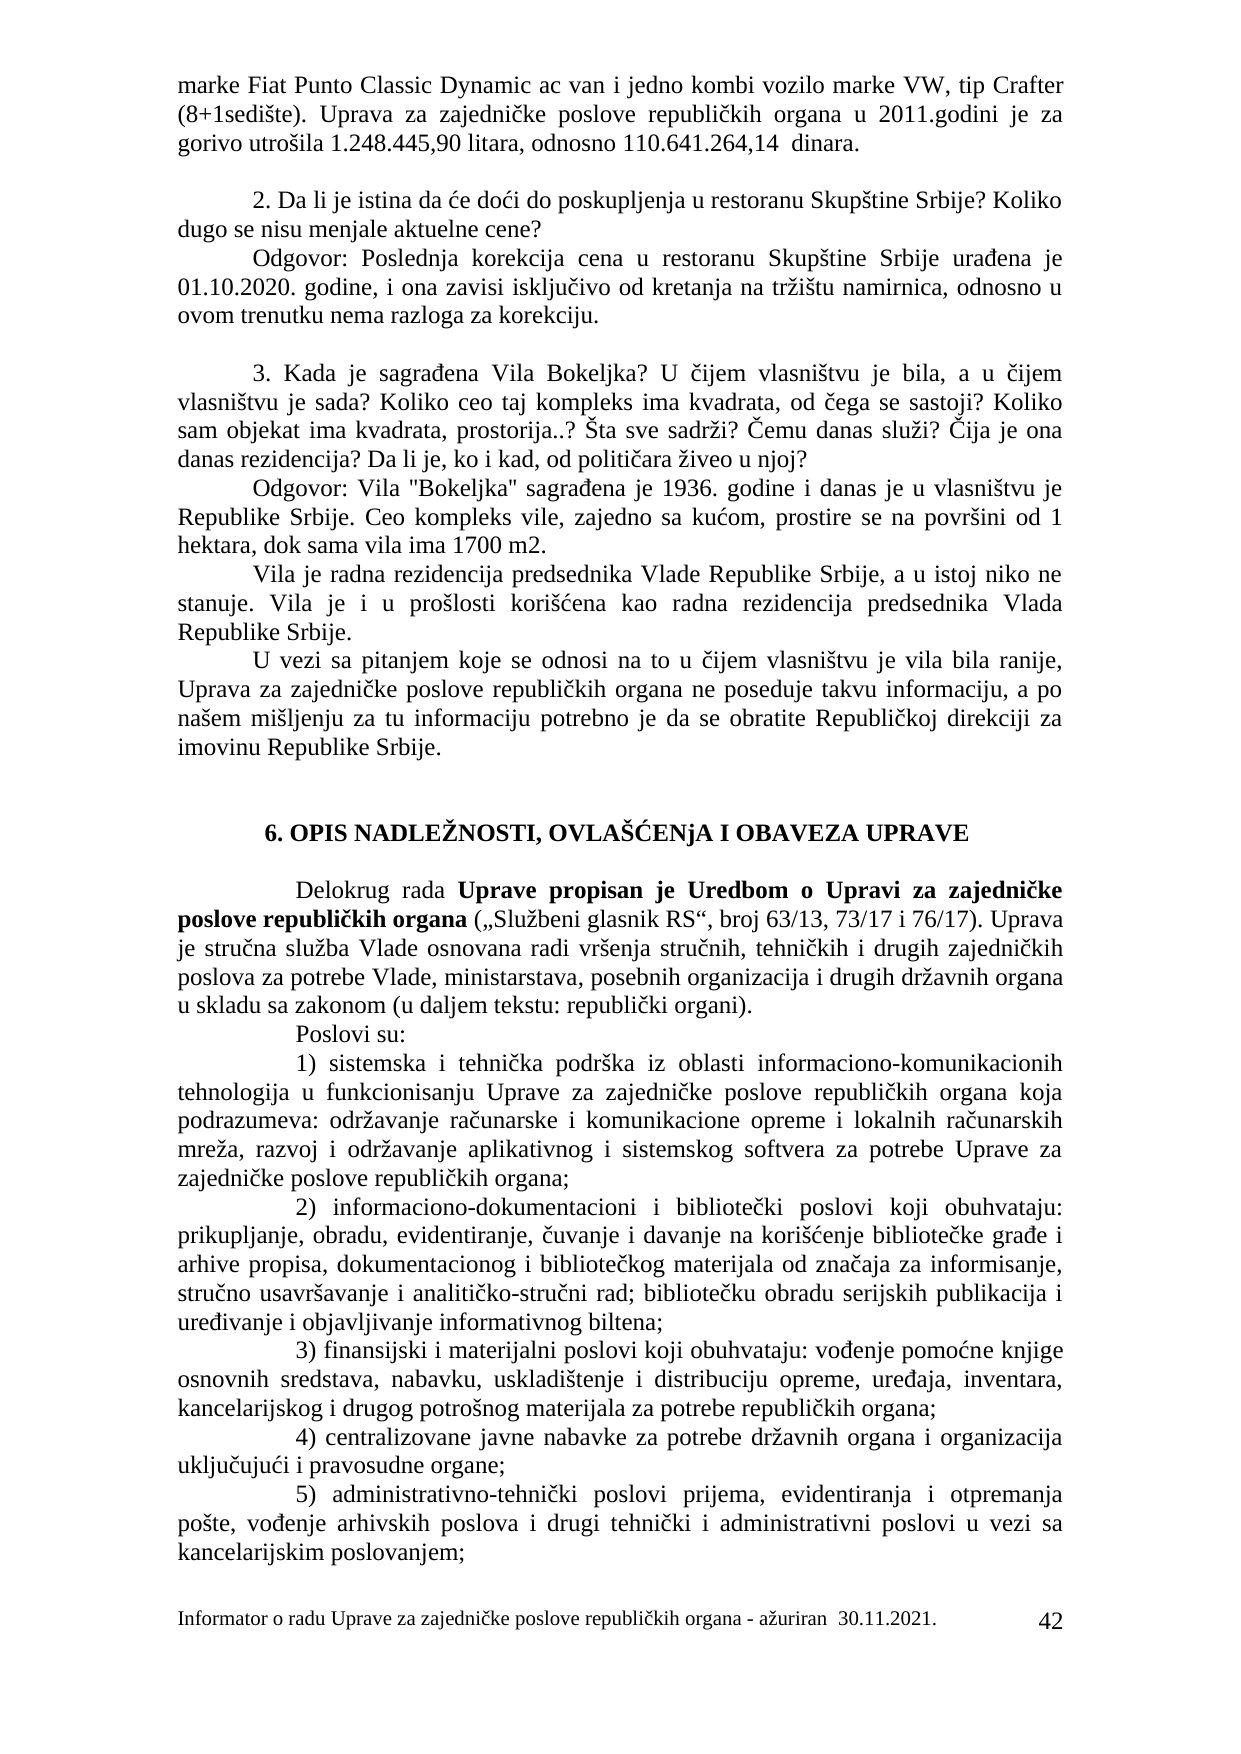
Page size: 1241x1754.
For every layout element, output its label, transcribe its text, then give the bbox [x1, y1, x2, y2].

text 1) sistemska i tehnička podrška iz oblasti informaciono-komunikacionih tehnologija u funkcionisanju Uprave za zajedničke poslove republičkih organa koja podrazumeva: održavanje računarske i komunikacione opreme i lokalnih računarskih mreža, razvoj i održavanje aplikativnog i sistemskog softvera za potrebe Uprave za zajedničke poslove republičkih organa; [177, 1048, 1063, 1192]
text Poslovi su: [177, 1019, 1063, 1048]
text Delokrug rada Uprave propisan je Uredbom o Upravi za zajedničke poslove republičkih organa („Službeni glasnik RS“, broj 63/13, 73/17 i 76/17). Uprava je stručna služba Vlade osnovana radi vršenja stručnih, tehničkih i drugih zajedničkih poslova za potrebe Vlade, ministarstava, posebnih organizacija i drugih državnih organa u skladu sa zakonom (u dalјem tekstu: republički organi). [177, 875, 1063, 1019]
text Vila je radna rezidencija predsednika Vlade Republike Srbije, a u istoj niko ne stanuje. Vila je i u prošlosti korišćena kao radna rezidencija predsednika Vlada Republike Srbije. [177, 559, 1063, 645]
text 4) centralizovane javne nabavke za potrebe državnih organa i organizacija uklјučujući i pravosudne organe; [177, 1422, 1063, 1479]
text 2) informaciono-dokumentacioni i bibliotečki poslovi koji obuhvataju: prikuplјanje, obradu, evidentiranje, čuvanje i davanje na korišćenje bibliotečke građe i arhive propisa, dokumentacionog i bibliotečkog materijala od značaja za informisanje, stručno usavršavanje i analitičko-stručni rad; bibliotečku obradu serijskih publikacija i uređivanje i objavlјivanje informativnog biltena; [177, 1192, 1063, 1335]
text 2. Da li je istina da će doći do poskuplјenja u restoranu Skupštine Srbije? Koliko dugo se nisu menjale aktuelne cene? [177, 185, 1063, 243]
text Odgovor: Poslednja korekcija cena u restoranu Skupštine Srbije urađena je 01.10.2020. godine, i ona zavisi isklјučivo od kretanja na tržištu namirnica, odnosno u ovom trenutku nema razloga za korekciju. [177, 243, 1063, 329]
text U vezi sa pitanjem koje se odnosi na to u čijem vlasništvu je vila bila ranije, Uprava za zajedničke poslove republičkih organa ne poseduje takvu informaciju, a po našem mišlјenju za tu informaciju potrebno je da se obratite Republičkoj direkciji za imovinu Republike Srbije. [177, 645, 1063, 760]
text 3) finansijski i materijalni poslovi koji obuhvataju: vođenje pomoćne knjige osnovnih sredstava, nabavku, uskladištenje i distribuciju opreme, uređaja, inventara, kancelarijskog i drugog potrošnog materijala za potrebe republičkih organa; [177, 1335, 1063, 1422]
text 5) administrativno-tehnički poslovi prijema, evidentiranja i otpremanja pošte, vođenje arhivskih poslova i drugi tehnički i administrativni poslovi u vezi sa kancelarijskim poslovanjem; [177, 1479, 1063, 1565]
text marke Fiat Punto Classic Dynamic ac van i jedno kombi vozilo marke VW, tip Crafter (8+1sedište). Uprava za zajedničke poslove republičkih organa u 2011.godini je za gorivo utrošila 1.248.445,90 litara, odnosno 110.641.264,14 dinara. [177, 70, 1063, 157]
text 6. OPIS NADLEŽNOSTI, OVLAŠĆENјA I OBAVEZA UPRAVE [177, 818, 1063, 847]
text 3. Kada je sagrađena Vila Bokelјka? U čijem vlasništvu je bila, a u čijem vlasništvu je sada? Koliko ceo taj kompleks ima kvadrata, od čega se sastoji? Koliko sam objekat ima kvadrata, prostorija..? Šta sve sadrži? Čemu danas služi? Čija je ona danas rezidencija? Da li je, ko i kad, od političara živeo u njoj? [177, 358, 1063, 473]
text Odgovor: Vila ''Bokelјka'' sagrađena je 1936. godine i danas je u vlasništvu je Republike Srbije. Ceo kompleks vile, zajedno sa kućom, prostire se na površini od 1 hektara, dok sama vila ima 1700 m2. [177, 473, 1063, 559]
